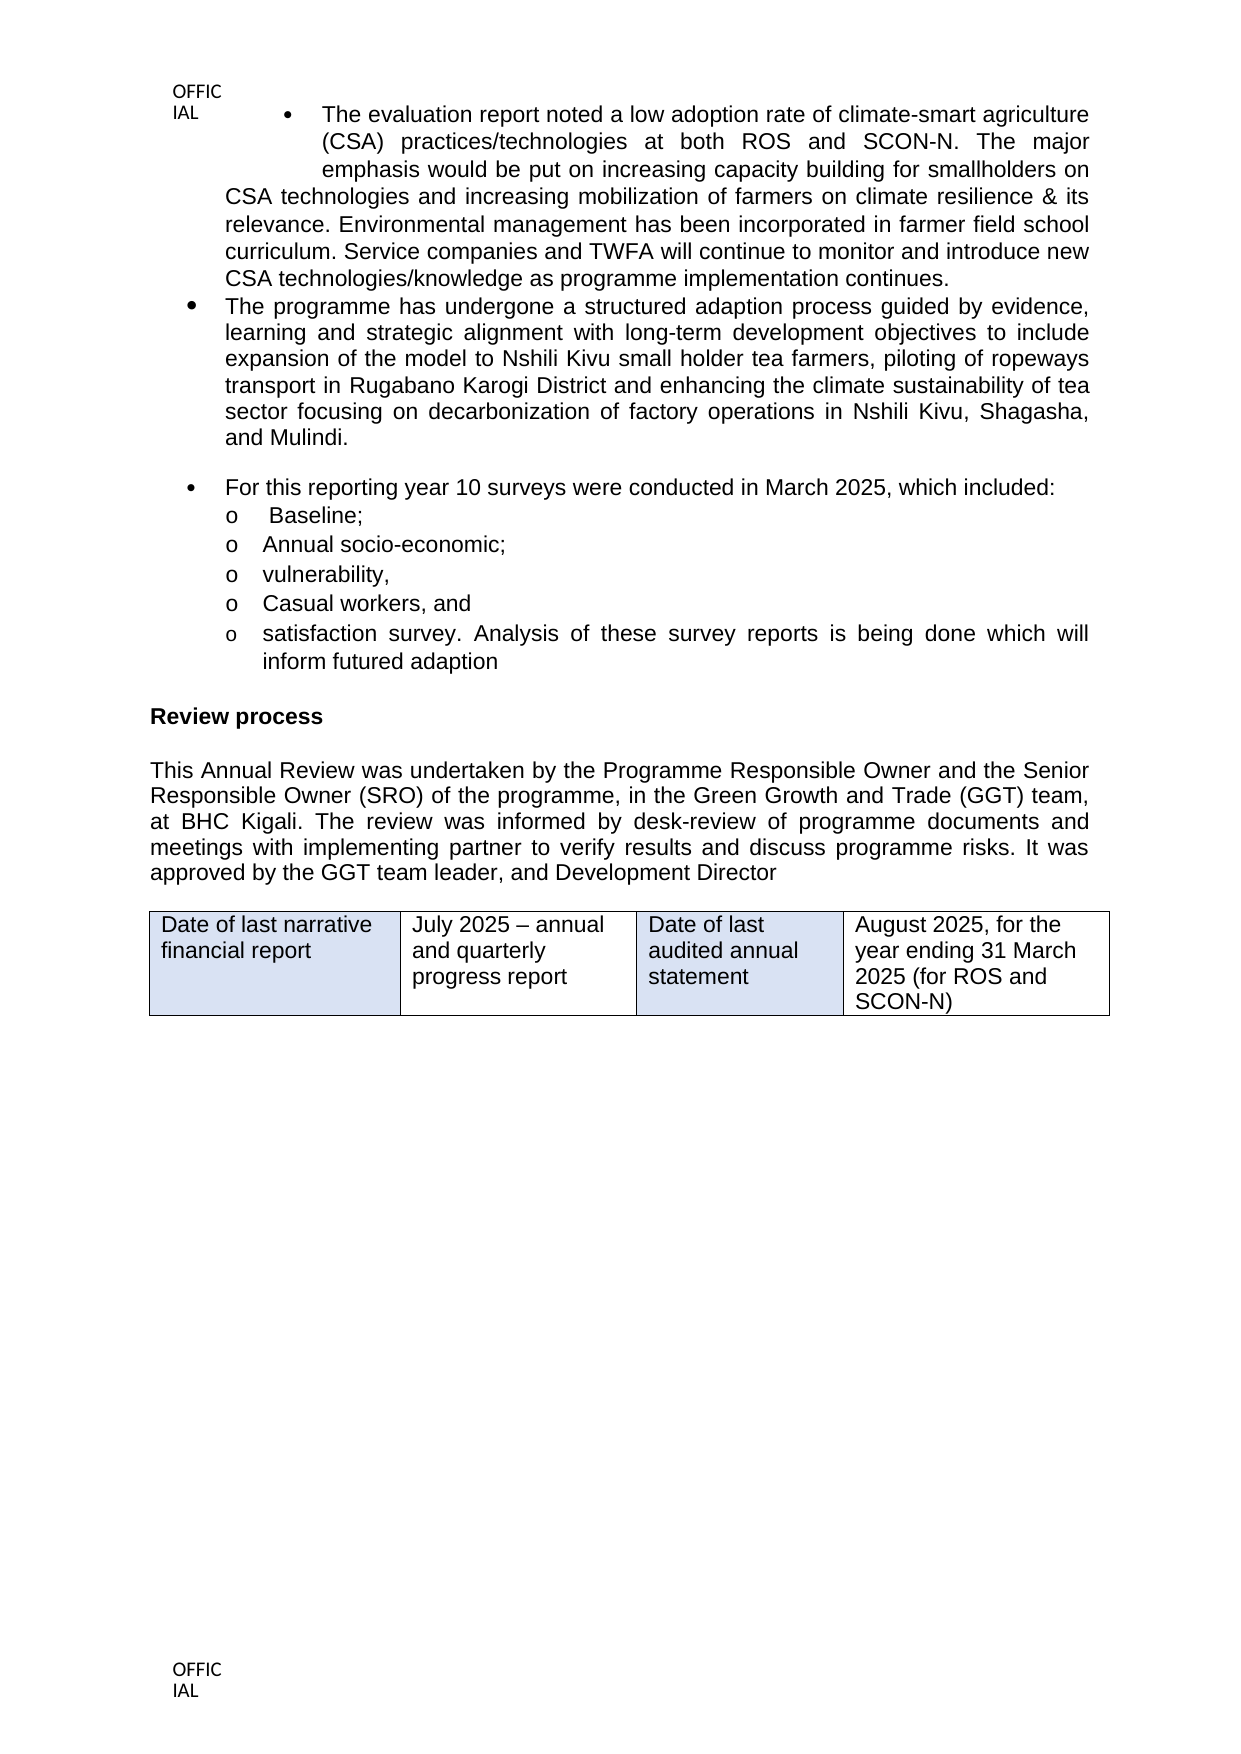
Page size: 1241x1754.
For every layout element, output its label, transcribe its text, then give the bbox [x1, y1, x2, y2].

table_header Date of last narrative financial report [150, 912, 400, 1015]
text This Annual Review was undertaken by the Programme Responsible Owner and the Senior Responsible Owner (SRO) of the programme, in the Green Growth and Trade (GGT) team, at BHC Kigali. The review was informed by desk-review of programme documents and meetings with implementing partner to verify results and discuss programme risks. It was approved by the GGT team leader, and Development Director [150, 757, 1090, 886]
list Annual socio-economic; [225, 532, 1090, 559]
list satisfaction survey. Analysis of these survey reports is being done which will inform futured adaption [225, 620, 1090, 675]
list The evaluation report noted a low adoption rate of climate-smart agriculture (CSA) practices/technologies at both ROS and SCON-N. The major emphasis would be put on increasing capacity building for smallholders on CSA technologies and increasing mobilization of farmers on climate resilience & its relevance. Environmental management has been incorporated in farmer field school curriculum. Service companies and TWFA will continue to monitor and introduce new CSA technologies/knowledge as programme implementation continues. [187, 102, 1090, 292]
list The programme has undergone a structured adaption process guided by evidence, learning and strategic alignment with long-term development objectives to include expansion of the model to Nshili Kivu small holder tea farmers, piloting of ropeways transport in Rugabano Karogi District and enhancing the climate sustainability of tea sector focusing on decarbonization of factory operations in Nshili Kivu, Shagasha, and Mulindi. [187, 293, 1090, 450]
list For this reporting year 10 surveys were conducted in March 2025, which included: [187, 475, 1090, 501]
table_header July 2025 – annual and quarterly progress report [401, 912, 636, 1015]
list vulnerability, [225, 561, 1090, 589]
table_header Date of last audited annual statement [637, 912, 843, 1015]
table_header August 2025, for the year ending 31 March 2025 (for ROS and SCON-N) [844, 912, 1109, 1015]
text Review process [150, 704, 1090, 729]
list Casual workers, and [225, 591, 1090, 618]
list Baseline; [225, 502, 1090, 530]
